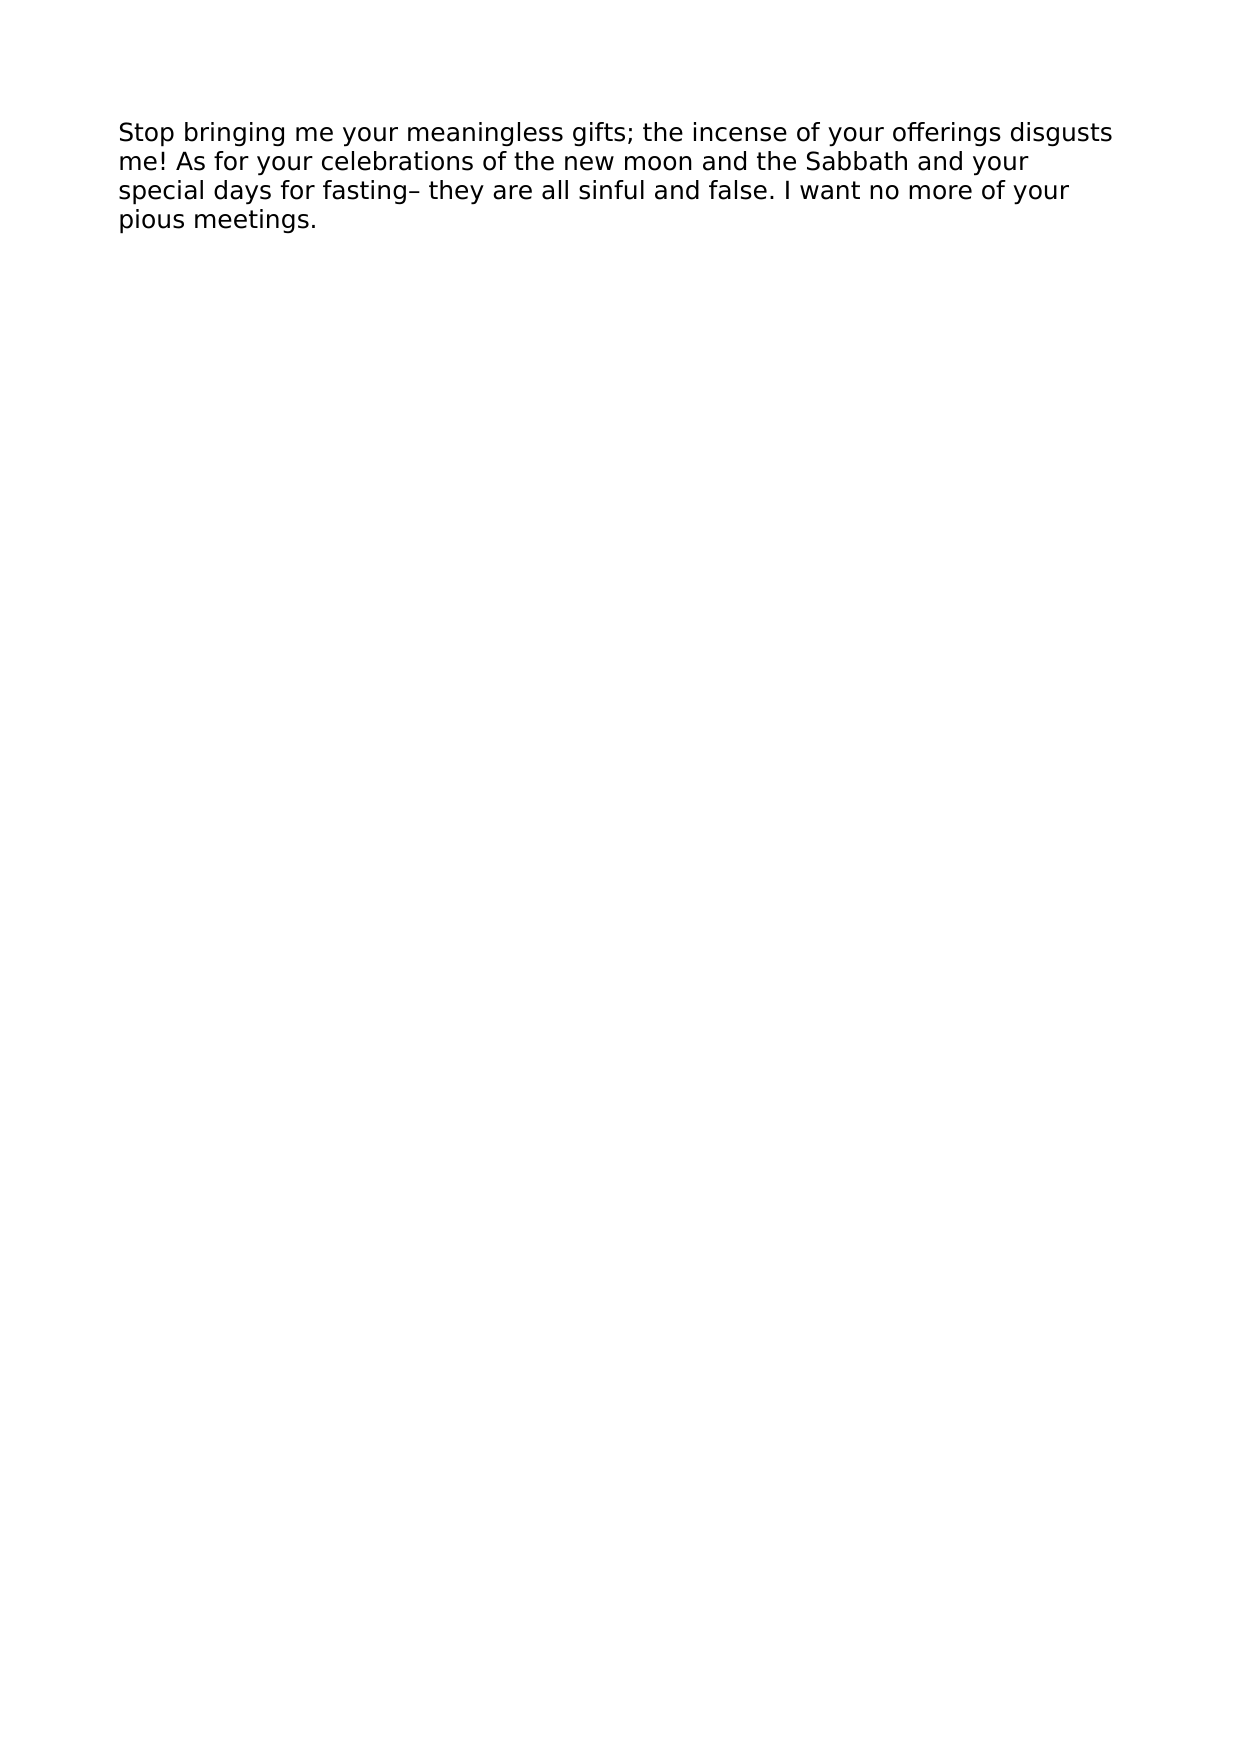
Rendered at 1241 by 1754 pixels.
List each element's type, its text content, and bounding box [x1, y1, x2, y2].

text Stop bringing me your meaningless gifts; the incense of your offerings disgusts me! As for your celebrations of the new moon and the Sabbath and your special days for fasting– they are all sinful and false. I want no more of your pious meetings. [118, 118, 1122, 235]
